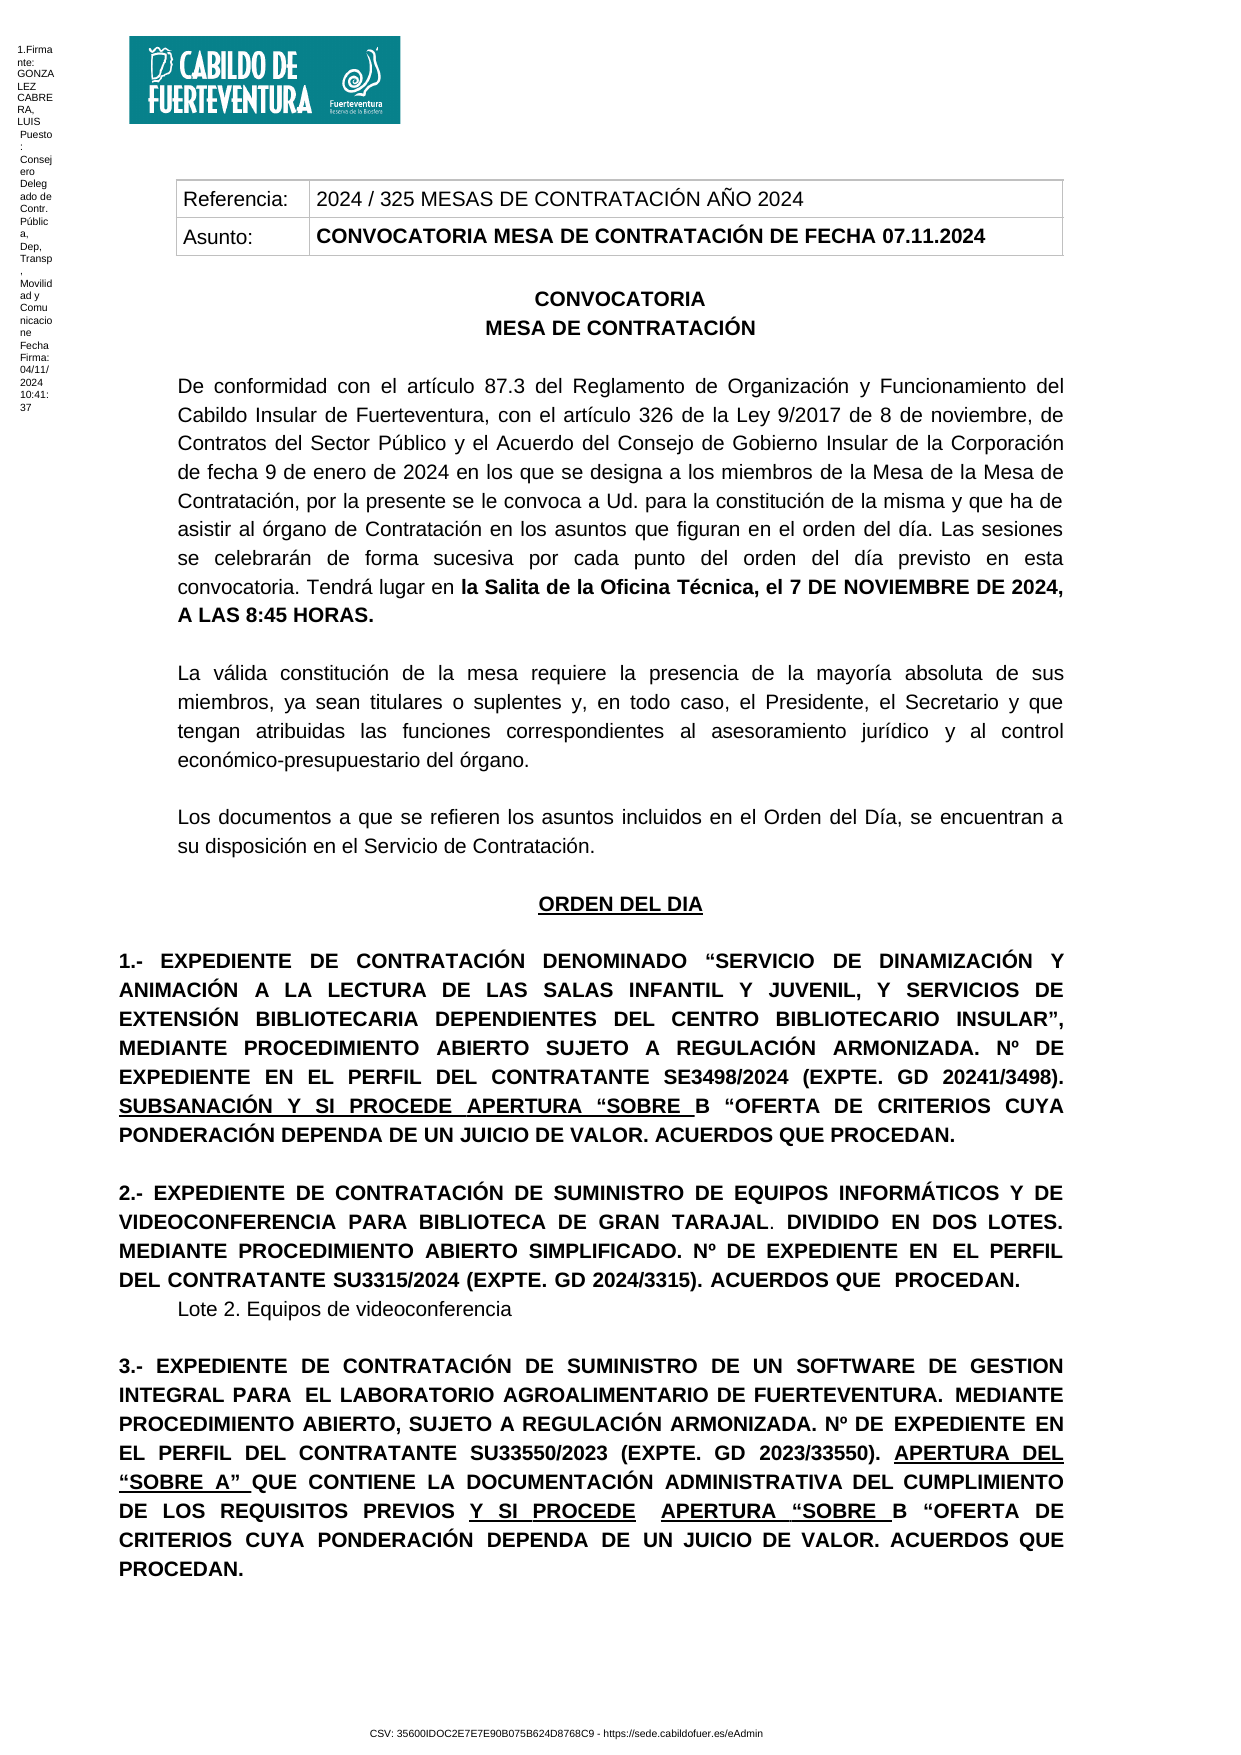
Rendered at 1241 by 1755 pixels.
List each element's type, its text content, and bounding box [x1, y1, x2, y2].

text 1.- EXPEDIENTE DE CONTRATACIÓN DENOMINADO “SERVICIO DE DINAMIZACIÓN Y ANIMACIÓN A LA LECTURA DE LAS SALAS INFANTIL Y JUVENIL, Y SERVICIOS DE EXTENSIÓN BIBLIOTECARIA DEPENDIENTES DEL CENTRO BIBLIOTECARIO INSULAR”, MEDIANTE PROCEDIMIENTO ABIERTO SUJETO A REGULACIÓN ARMONIZADA. Nº DE EXPEDIENTE EN EL PERFIL DEL CONTRATANTE SE3498/2024 (EXPTE. GD 20241/3498). SUBSANACIÓN Y SI PROCEDE APERTURA “SOBRE B “OFERTA DE CRITERIOS CUYA PONDERACIÓN DEPENDA DE UN JUICIO DE VALOR. ACUERDOS QUE PROCEDAN. [119, 949, 1064, 1147]
text 2.- EXPEDIENTE DE CONTRATACIÓN DE SUMINISTRO DE EQUIPOS INFORMÁTICOS Y DE VIDEOCONFERENCIA PARA BIBLIOTECA DE GRAN TARAJAL. DIVIDIDO EN DOS LOTES. MEDIANTE PROCEDIMIENTO ABIERTO SIMPLIFICADO. Nº DE EXPEDIENTE EN EL PERFIL DEL CONTRATANTE SU3315/2024 (EXPTE. GD 2024/3315). ACUERDOS QUE PROCEDAN. [119, 1181, 1064, 1292]
text CONVOCATORIA MESA DE CONTRATACIÓN [485, 287, 756, 340]
table_cell Asunto: [177, 218, 309, 254]
text La válida constitución de la mesa requiere la presencia de la mayoría absoluta de sus miembros, ya sean titulares o suplentes y, en todo caso, el Presidente, el Secretario y que tengan atribuidas las funciones correspondientes al asesoramiento jurídico y al control económico-presupuestario del órgano. [177, 661, 1064, 772]
table_cell CONVOCATORIA MESA DE CONTRATACIÓN DE FECHA 07.11.2024 [310, 218, 1062, 254]
text De conformidad con el artículo 87.3 del Reglamento de Organización y Funcionamiento del Cabildo Insular de Fuerteventura, con el artículo 326 de la Ley 9/2017 de 8 de noviembre, de Contratos del Sector Público y el Acuerdo del Consejo de Gobierno Insular de la Corporación de fecha 9 de enero de 2024 en los que se designa a los miembros de la Mesa de la Mesa de Contratación, por la presente se le convoca a Ud. para la constitución de la misma y que ha de asistir al órgano de Contratación en los asuntos que figuran en el orden del día. Las sesiones se celebrarán de forma sucesiva por cada punto del orden del día previsto en esta convocatoria. Tendrá lugar en la Salita de la Oficina Técnica, el 7 DE NOVIEMBRE DE 2024, A LAS 8:45 HORAS. [177, 374, 1064, 627]
text 1.Firmante: GONZALEZ CABRERA, LUIS [17, 44, 54, 128]
text Lote 2. Equipos de videoconferencia [177, 1297, 1241, 1321]
text Puesto: Consejero Delegado de Contr. Pública, Dep, Transp, Movilidad y Comunicacione Fecha Firma: 04/11/2024 10:41:37 [20, 128, 53, 413]
table_header Referencia: [177, 181, 309, 217]
text ORDEN DEL DIA [119, 892, 1123, 916]
text Los documentos a que se refieren los asuntos incluidos en el Orden del Día, se encuentran a su disposición en el Servicio de Contratación. [177, 805, 1064, 858]
table_header 2024 / 325 MESAS DE CONTRATACIÓN AÑO 2024 [310, 181, 1062, 217]
text 3.- EXPEDIENTE DE CONTRATACIÓN DE SUMINISTRO DE UN SOFTWARE DE GESTION INTEGRAL PARA EL LABORATORIO AGROALIMENTARIO DE FUERTEVENTURA. MEDIANTE PROCEDIMIENTO ABIERTO, SUJETO A REGULACIÓN ARMONIZADA. Nº DE EXPEDIENTE EN EL PERFIL DEL CONTRATANTE SU33550/2023 (EXPTE. GD 2023/33550). APERTURA DEL “SOBRE A” QUE CONTIENE LA DOCUMENTACIÓN ADMINISTRATIVA DEL CUMPLIMIENTO DE LOS REQUISITOS PREVIOS Y SI PROCEDE APERTURA “SOBRE B “OFERTA DE CRITERIOS CUYA PONDERACIÓN DEPENDA DE UN JUICIO DE VALOR. ACUERDOS QUE PROCEDAN. [119, 1354, 1064, 1581]
